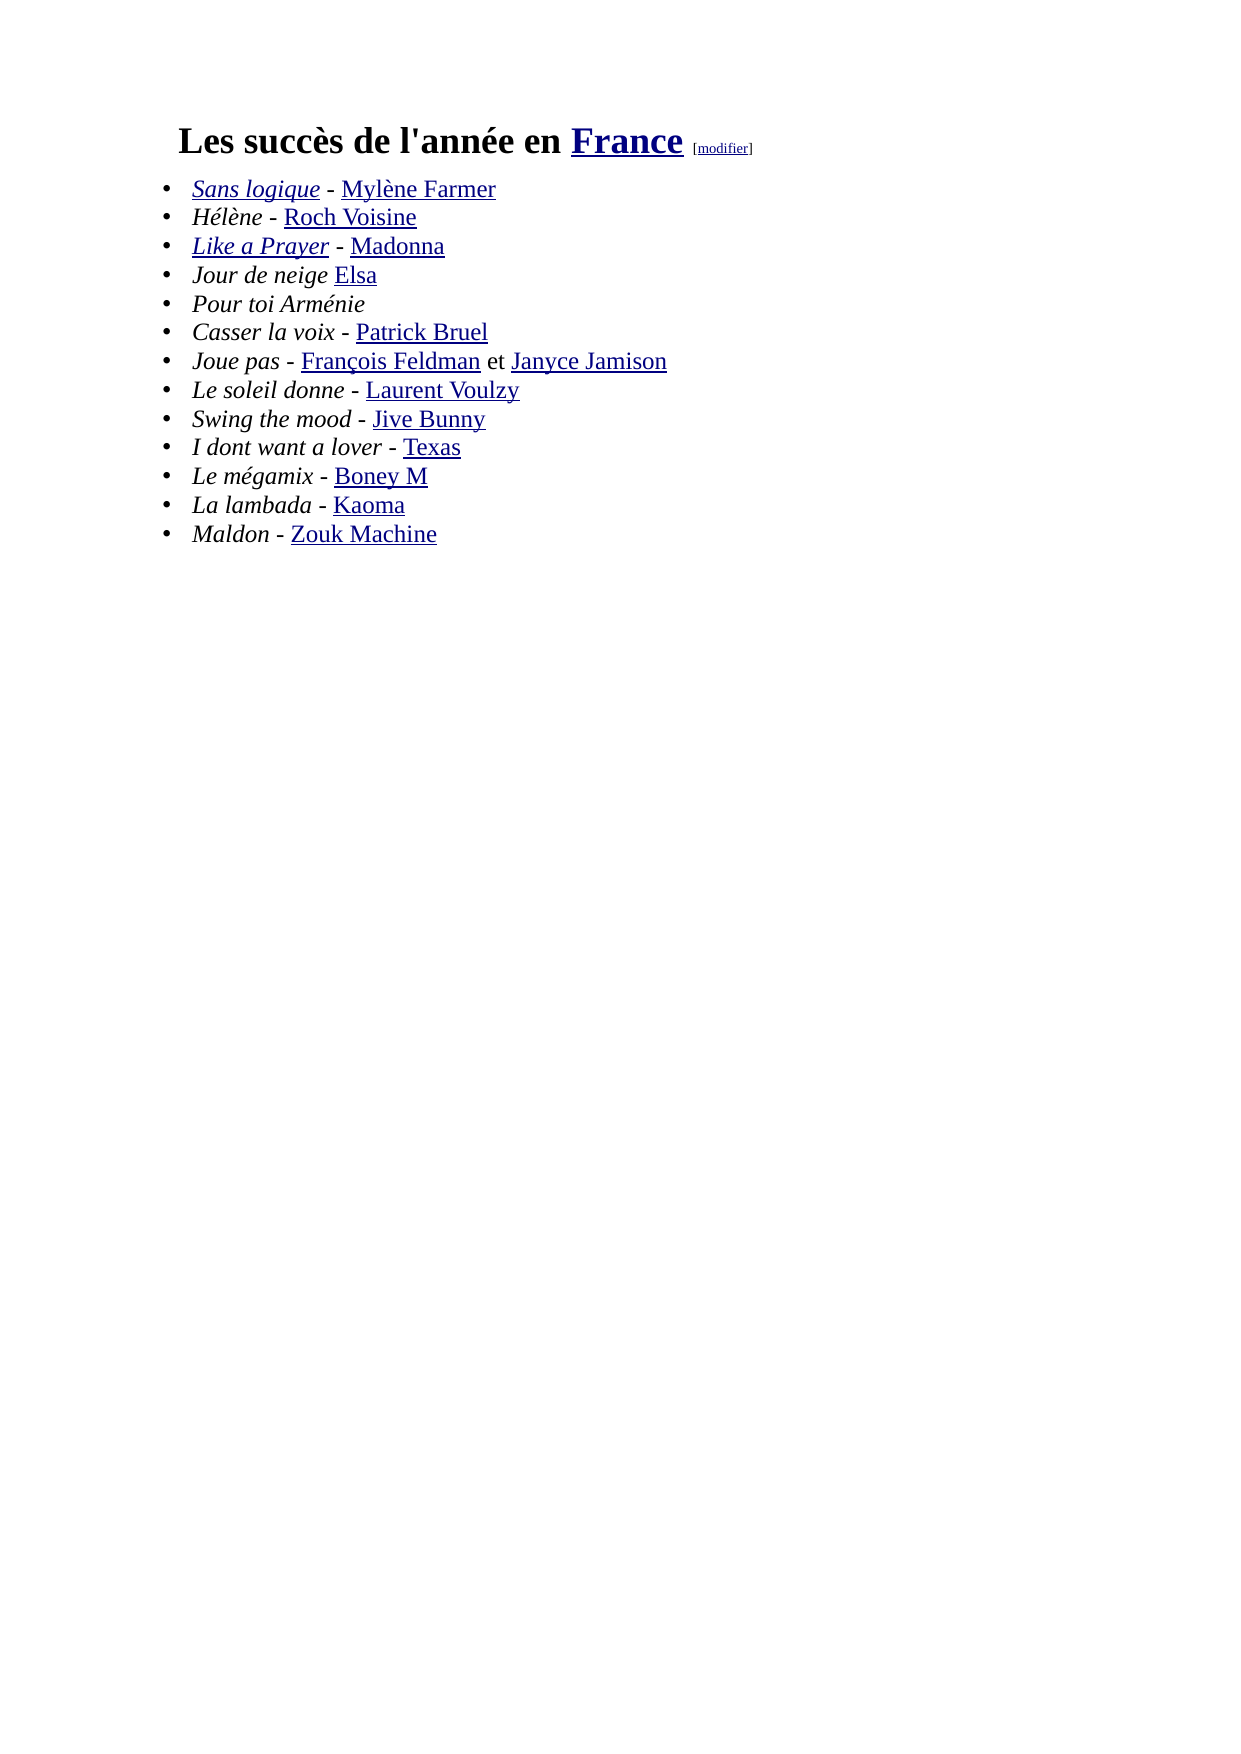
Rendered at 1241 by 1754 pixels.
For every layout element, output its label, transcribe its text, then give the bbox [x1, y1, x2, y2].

list La lambada - Kaoma [162, 490, 1122, 519]
list I dont want a lover - Texas [162, 432, 1122, 461]
list Jour de neige Elsa [162, 260, 1122, 289]
list Maldon - Zouk Machine [162, 519, 1122, 547]
list Pour toi Arménie [162, 289, 1122, 317]
list Casser la voix - Patrick Bruel [162, 317, 1122, 346]
list Le soleil donne - Laurent Voulzy [162, 375, 1122, 404]
list Sans logique - Mylène Farmer [162, 174, 1122, 202]
list Hélène - Roch Voisine [162, 202, 1122, 231]
list Joue pas - François Feldman et Janyce Jamison [162, 346, 1122, 375]
list Swing the mood - Jive Bunny [162, 404, 1122, 432]
list Like a Prayer - Madonna [162, 231, 1122, 260]
subtitle Les succès de l'année en France [modifier] [118, 118, 1122, 161]
list Le mégamix - Boney M [162, 461, 1122, 490]
